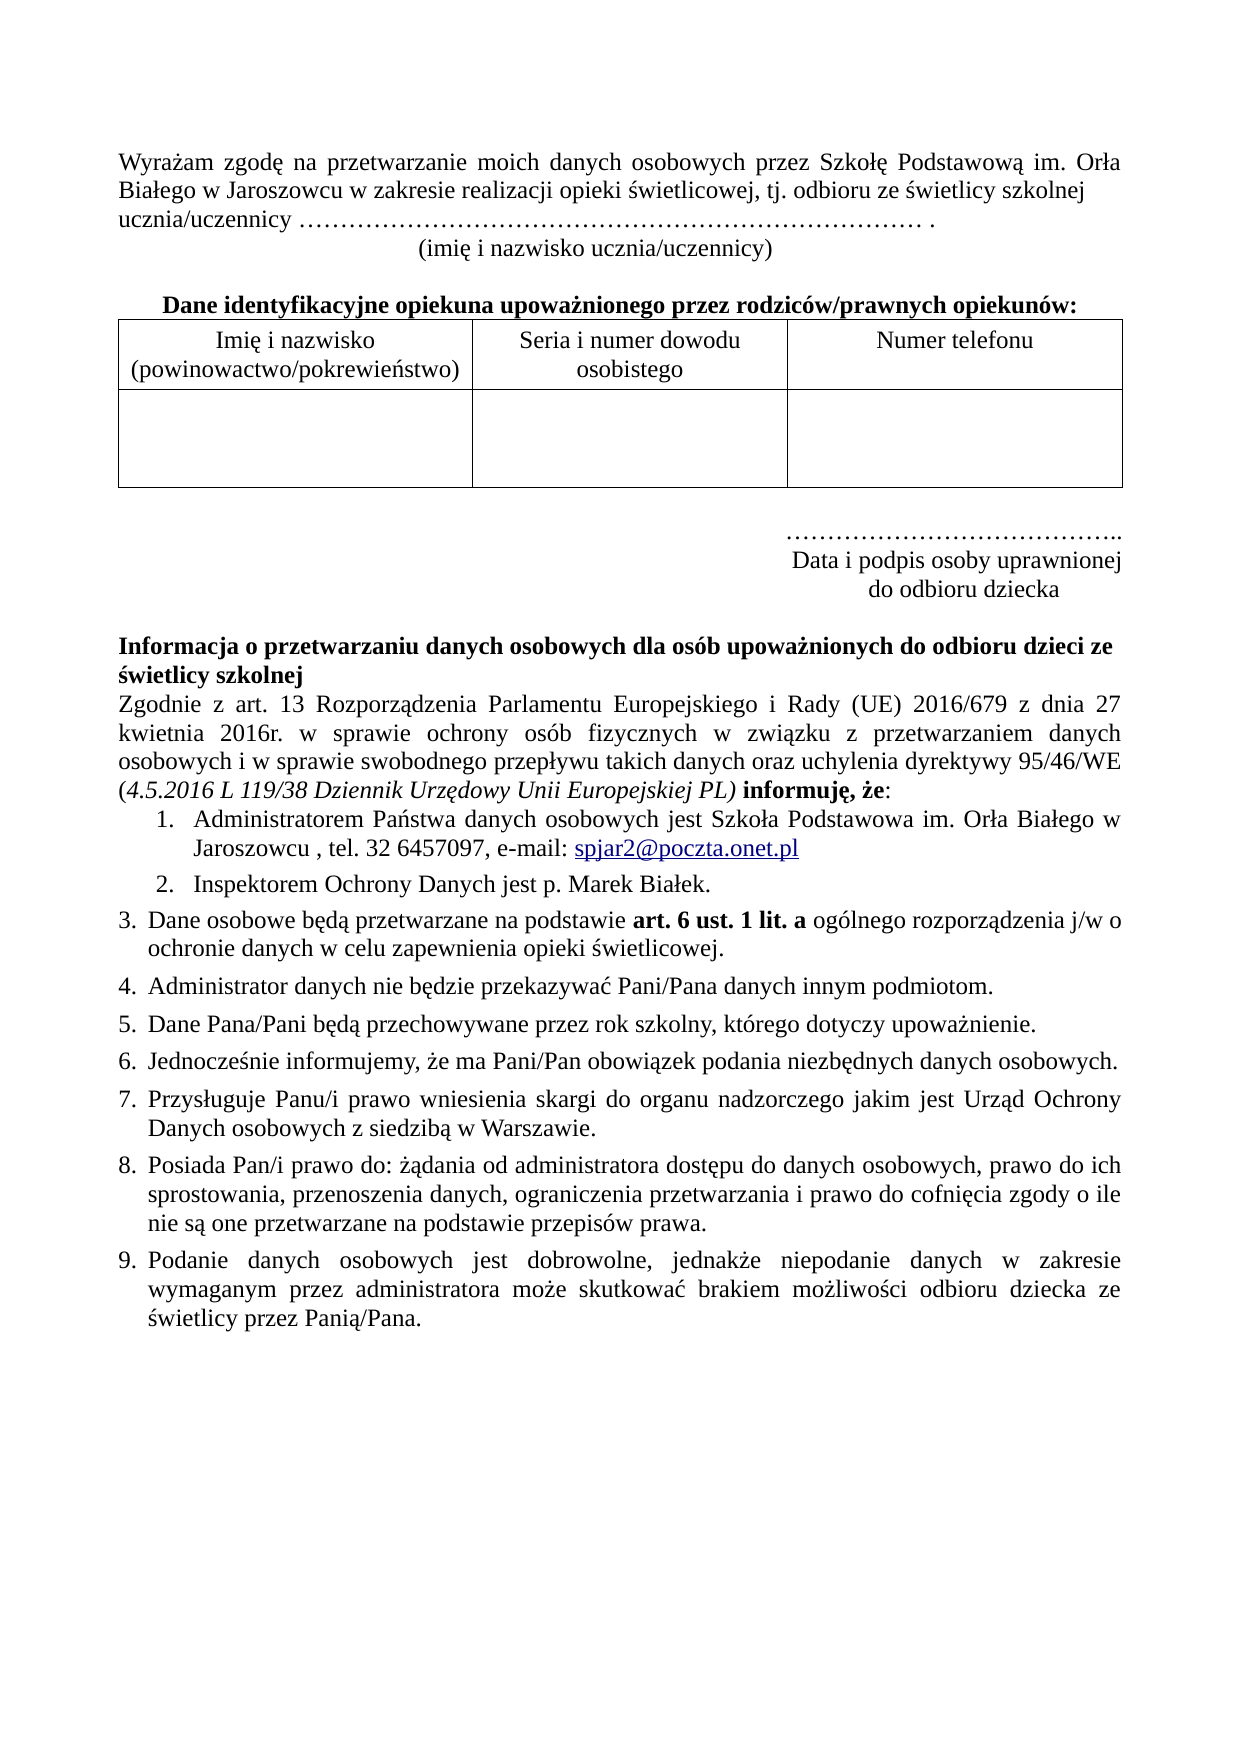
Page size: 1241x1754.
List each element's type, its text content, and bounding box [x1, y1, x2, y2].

list Przysługuje Panu/i prawo wniesienia skargi do organu nadzorczego jakim jest Urząd Ochrony Danych osobowych z siedzibą w Warszawie. [118, 1084, 1122, 1141]
list Inspektorem Ochrony Danych jest p. Marek Białek. [156, 869, 1122, 897]
list Administrator danych nie będzie przekazywać Pani/Pana danych innym podmiotom. [118, 971, 1122, 1000]
list Dane osobowe będą przetwarzane na podstawie art. 6 ust. 1 lit. a ogólnego rozporządzenia j/w o ochronie danych w celu zapewnienia opieki świetlicowej. [118, 905, 1122, 962]
table_cell [119, 390, 472, 487]
text do odbioru dziecka [118, 574, 1122, 603]
list Podanie danych osobowych jest dobrowolne, jednakże niepodanie danych w zakresie wymaganym przez administratora może skutkować brakiem możliwości odbioru dziecka ze świetlicy przez Panią/Pana. [118, 1245, 1122, 1332]
text Data i podpis osoby uprawnionej [118, 545, 1122, 574]
text ucznia/uczennicy ………………………………………………………………… . [118, 204, 1122, 233]
text Zgodnie z art. 13 Rozporządzenia Parlamentu Europejskiego i Rady (UE) 2016/679 z dnia 27 kwietnia 2016r. w sprawie ochrony osób fizycznych w związku z przetwarzaniem danych osobowych i w sprawie swobodnego przepływu takich danych oraz uchylenia dyrektywy 95/46/WE (4.5.2016 L 119/38 Dziennik Urzędowy Unii Europejskiej PL) informuję, że: [118, 689, 1122, 804]
text ………………………………….. [118, 516, 1122, 545]
table_header Seria i numer dowodu osobistego [473, 320, 787, 389]
table_header Imię i nazwisko (powinowactwo/pokrewieństwo) [119, 320, 472, 389]
table_cell [473, 390, 787, 487]
text Informacja o przetwarzaniu danych osobowych dla osób upoważnionych do odbioru dzieci ze świetlicy szkolnej [118, 631, 1122, 689]
table_header Numer telefonu [788, 320, 1122, 389]
list Jednocześnie informujemy, że ma Pani/Pan obowiązek podania niezbędnych danych osobowych. [118, 1046, 1122, 1075]
list Administratorem Państwa danych osobowych jest Szkoła Podstawowa im. Orła Białego w Jaroszowcu , tel. 32 6457097, e-mail: spjar2@poczta.onet.pl [156, 804, 1122, 861]
list Dane Pana/Pani będą przechowywane przez rok szkolny, którego dotyczy upoważnienie. [118, 1009, 1122, 1037]
table_cell [788, 390, 1122, 487]
list Posiada Pan/i prawo do: żądania od administratora dostępu do danych osobowych, prawo do ich sprostowania, przenoszenia danych, ograniczenia przetwarzania i prawo do cofnięcia zgody o ile nie są one przetwarzane na podstawie przepisów prawa. [118, 1150, 1122, 1236]
text (imię i nazwisko ucznia/uczennicy) [118, 233, 1122, 262]
text Wyrażam zgodę na przetwarzanie moich danych osobowych przez Szkołę Podstawową im. Orła Białego w Jaroszowcu w zakresie realizacji opieki świetlicowej, tj. odbioru ze świetlicy szkolnej [118, 147, 1122, 204]
text Dane identyfikacyjne opiekuna upoważnionego przez rodziców/prawnych opiekunów: [118, 291, 1122, 319]
